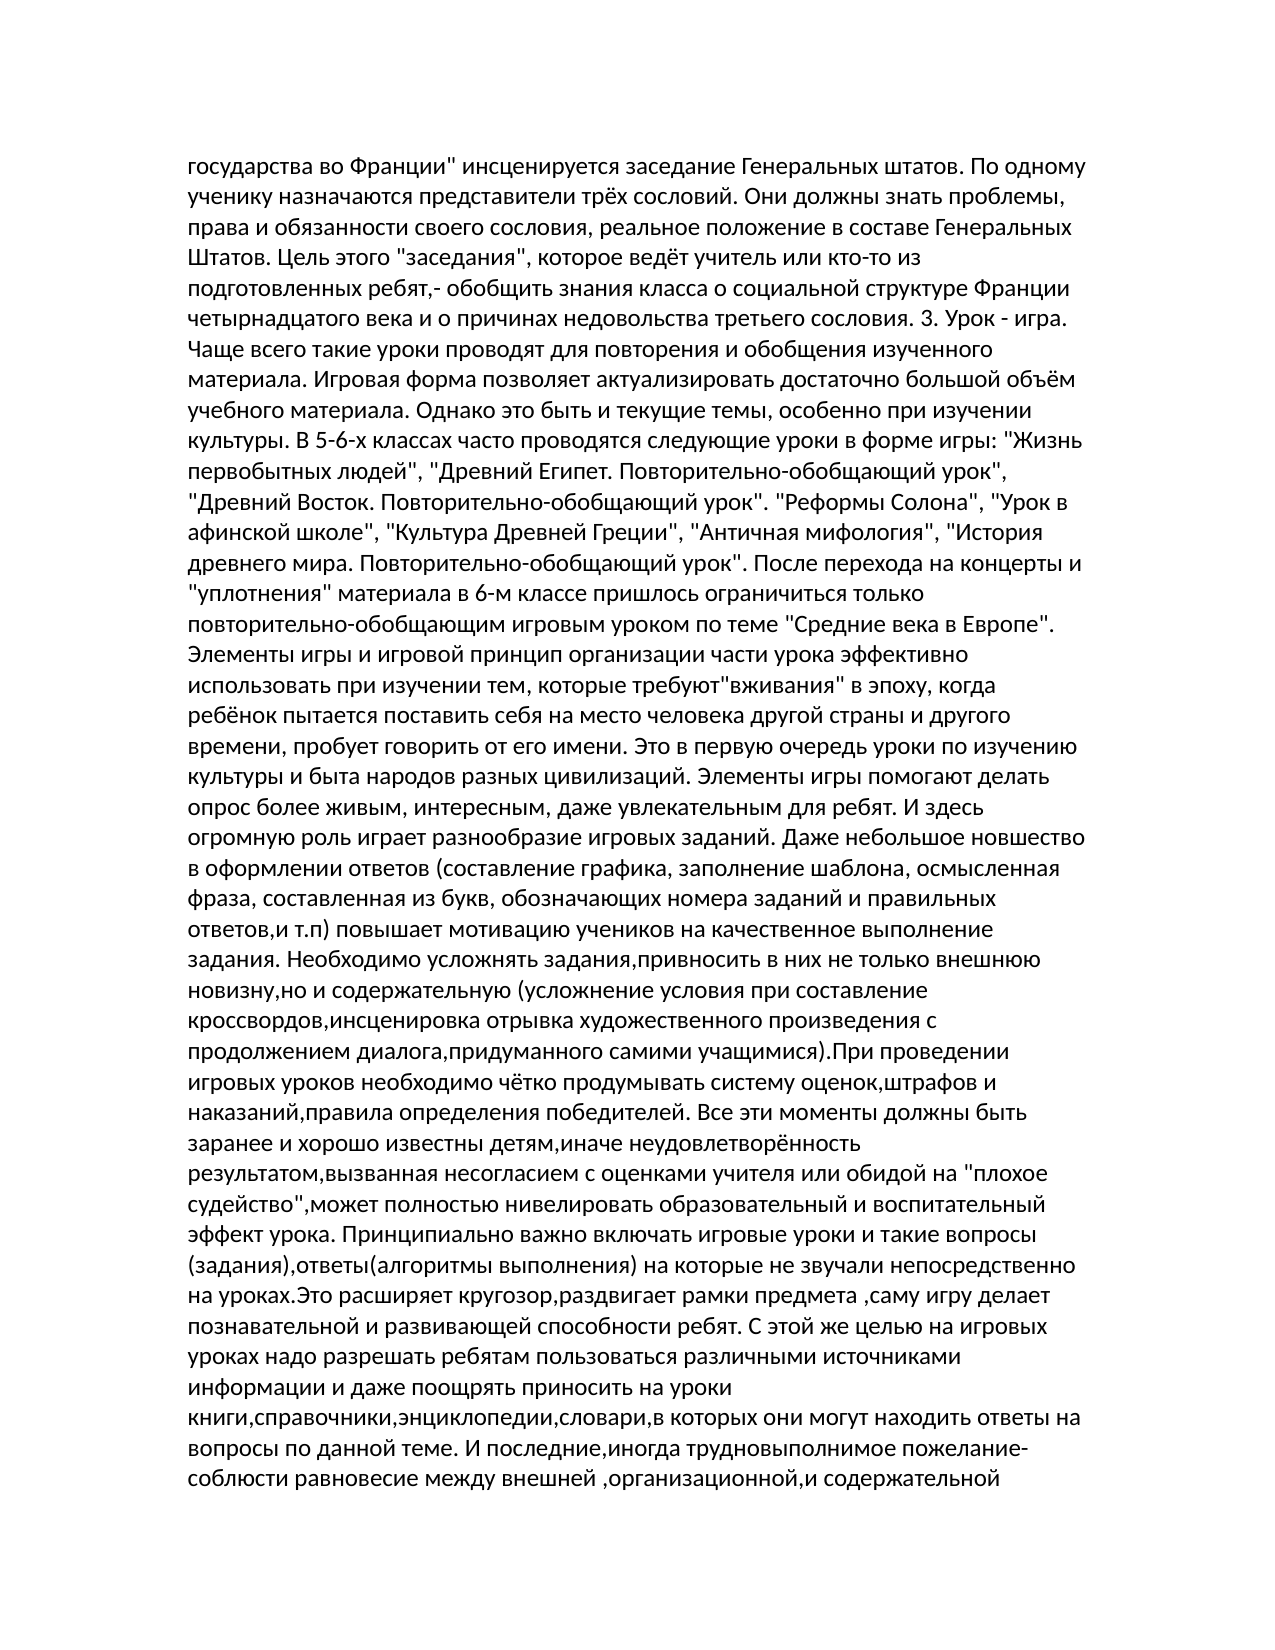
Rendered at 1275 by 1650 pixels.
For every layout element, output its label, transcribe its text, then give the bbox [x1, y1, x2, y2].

text государства во Франции" инсценируется заседание Генеральных штатов. По одному ученику назначаются представители трёх сословий. Они должны знать проблемы, права и обязанности своего сословия, реальное положение в составе Генеральных Штатов. Цель этого "заседания", которое ведёт учитель или кто-то из подготовленных ребят,- обобщить знания класса о социальной структуре Франции четырнадцатого века и о причинах недовольства третьего сословия. 3. Урок - игра. Чаще всего такие уроки проводят для повторения и обобщения изученного материала. Игровая форма позволяет актуализировать достаточно большой объём учебного материала. Однако это быть и текущие темы, особенно при изучении культуры. В 5-6-х классах часто проводятся следующие уроки в форме игры: "Жизнь первобытных людей", "Древний Египет. Повторительно-обобщающий урок", "Древний Восток. Повторительно-обобщающий урок". "Реформы Солона", "Урок в афинской школе", "Культура Древней Греции", "Античная мифология", "История древнего мира. Повторительно-обобщающий урок". После перехода на концерты и "уплотнения" материала в 6-м классе пришлось ограничиться только повторительно-обобщающим игровым уроком по теме "Средние века в Европе". Элементы игры и игровой принцип организации части урока эффективно использовать при изучении тем, которые требуют"вживания" в эпоху, когда ребёнок пытается поставить себя на место человека другой страны и другого времени, пробует говорить от его имени. Это в первую очередь уроки по изучению культуры и быта народов разных цивилизаций. Элементы игры помогают делать опрос более живым, интересным, даже увлекательным для ребят. И здесь огромную роль играет разнообразие игровых заданий. Даже небольшое новшество в оформлении ответов (составление графика, заполнение шаблона, осмысленная фраза, составленная из букв, обозначающих номера заданий и правильных ответов,и т.п) повышает мотивацию учеников на качественное выполнение задания. Необходимо усложнять задания,привносить в них не только внешнюю новизну,но и содержательную (усложнение условия при составление кроссвордов,инсценировка отрывка художественного произведения с продолжением диалога,придуманного самими учащимися).При проведении игровых уроков необходимо чётко продумывать систему оценок,штрафов и наказаний,правила определения победителей. Все эти моменты должны быть заранее и хорошо известны детям,иначе неудовлетворённость результатом,вызванная несогласием с оценками учителя или обидой на "плохое судейство",может полностью нивелировать образовательный и воспитательный эффект урока. Принципиально важно включать игровые уроки и такие вопросы (задания),ответы(алгоритмы выполнения) на которые не звучали непосредственно на уроках.Это расширяет кругозор,раздвигает рамки предмета ,саму игру делает познавательной и развивающей способности ребят. С этой же целью на игровых уроках надо разрешать ребятам пользоваться различными источниками информации и даже поощрять приносить на уроки книги,справочники,энциклопедии,словари,в которых они могут находить ответы на вопросы по данной теме. И последние,иногда трудновыполнимое пожелание-соблюсти равновесие между внешней ,организационной,и содержательной [187, 150, 1087, 1493]
